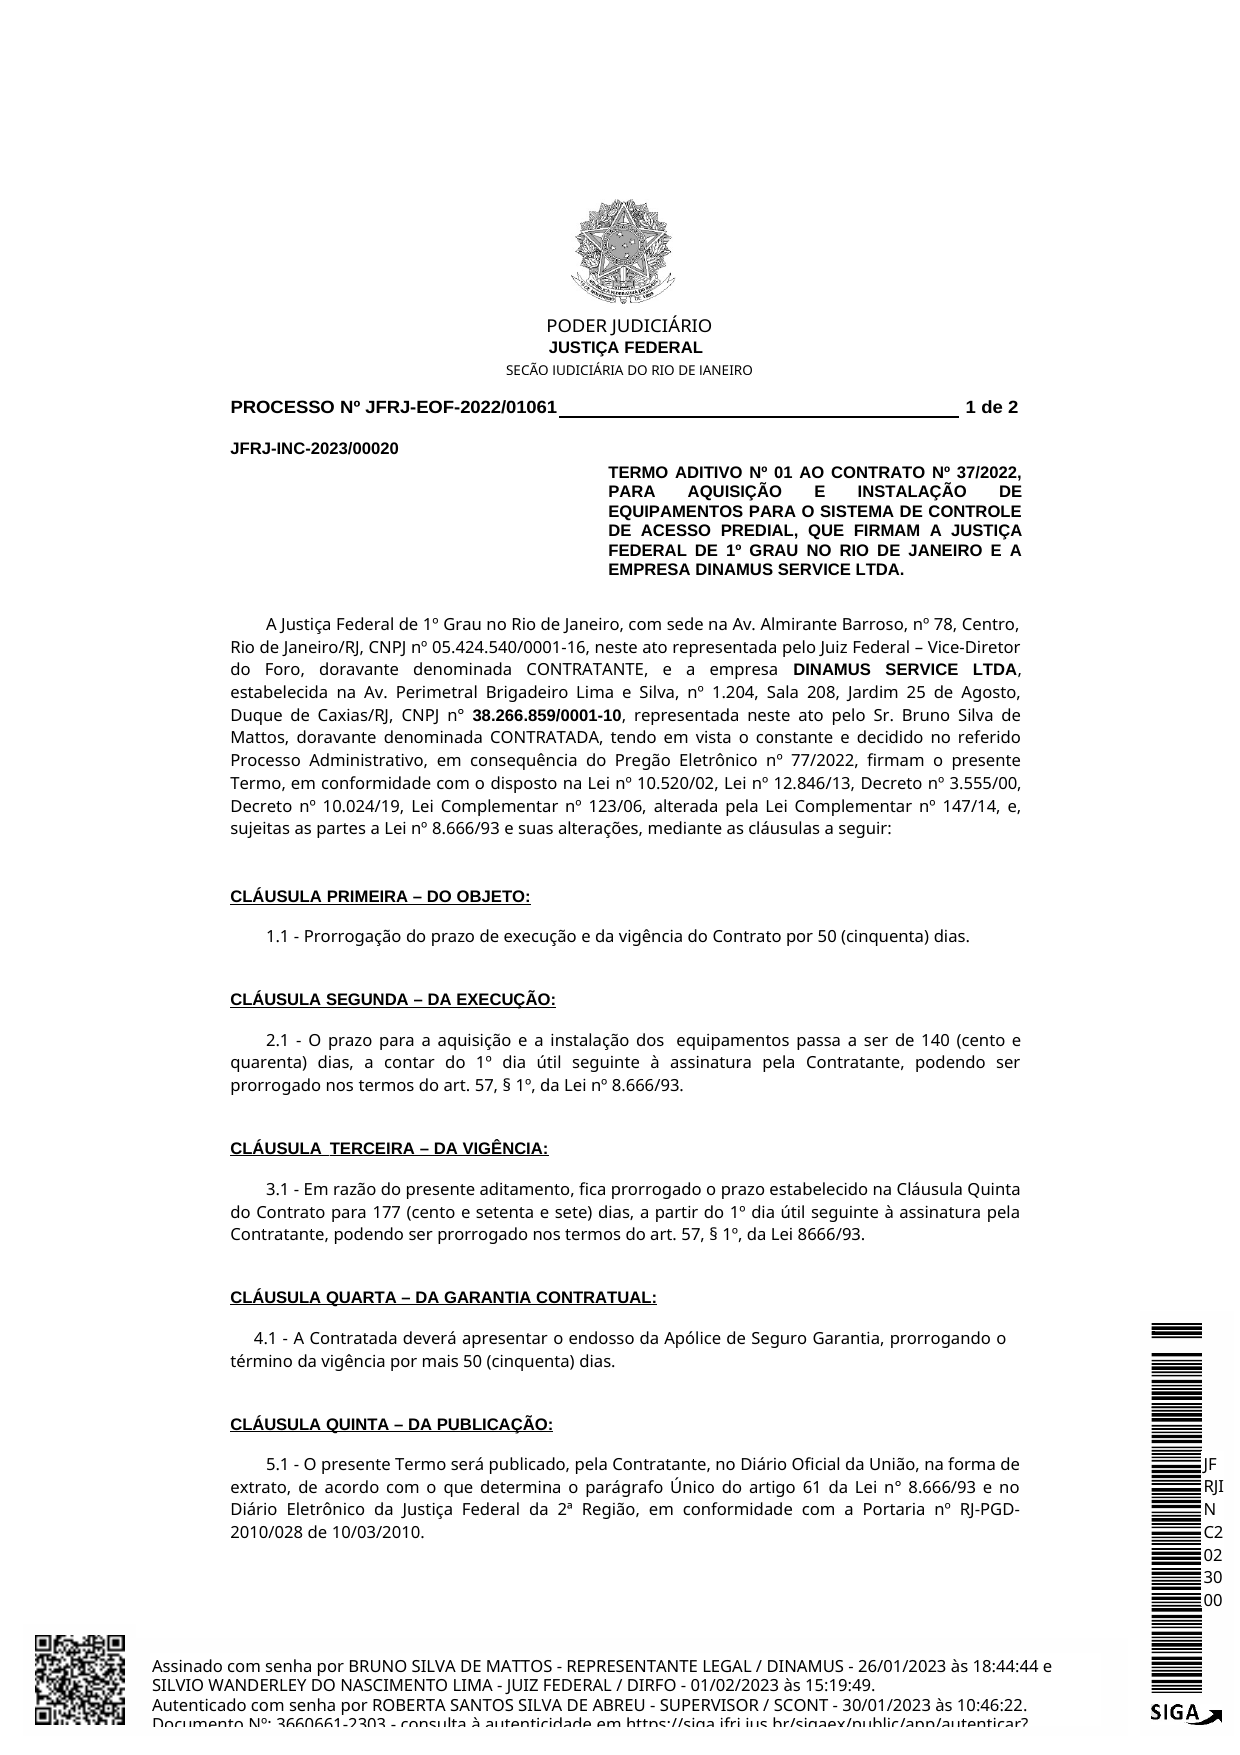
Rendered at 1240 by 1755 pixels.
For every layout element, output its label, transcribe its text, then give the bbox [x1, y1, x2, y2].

subtitle CLÁUSULA TERCEIRA – DA VIGÊNCIA: [230, 1139, 1239, 1158]
text 5.1 - O presente Termo será publicado, pela Contratante, no Diário Oficial da União, na forma de extrato, de acordo com o que determina o parágrafo Único do artigo 61 da Lei n° 8.666/93 e no Diário Eletrônico da Justiça Federal da 2ª Região, em conformidade com a Portaria nº RJ-PGD-2010/028 de 10/03/2010. [230, 1453, 1022, 1543]
subtitle JFRJ-INC-2023/00020 [230, 439, 402, 458]
subtitle CLÁUSULA QUINTA – DA PUBLICAÇÃO: [230, 1414, 1140, 1433]
text JFRJINC202300020 [1203, 1452, 1224, 1606]
text 3.1 - Em razão do presente aditamento, fica prorrogado o prazo estabelecido na Cláusula Quinta do Contrato para 177 (cento e setenta e sete) dias, a partir do 1º dia útil seguinte à assinatura pela Contratante, podendo ser prorrogado nos termos do art. 57, § 1º, da Lei 8666/93. [230, 1178, 1022, 1246]
text A Justiça Federal de 1º Grau no Rio de Janeiro, com sede na Av. Almirante Barroso, nº 78, Centro, Rio de Janeiro/RJ, CNPJ nº 05.424.540/0001-16, neste ato representada pelo Juiz Federal – Vice-Diretor do Foro, doravante denominada CONTRATANTE, e a empresa DINAMUS SERVICE LTDA, estabelecida na Av. Perimetral Brigadeiro Lima e Silva, nº 1.204, Sala 208, Jardim 25 de Agosto, Duque de Caxias/RJ, CNPJ n° 38.266.859/0001-10, representada neste ato pelo Sr. Bruno Silva de Mattos, doravante denominada CONTRATADA, tendo em vista o constante e decidido no referido Processo Administrativo, em consequência do Pregão Eletrônico nº 77/2022, firmam o presente Termo, em conformidade com o disposto na Lei nº 10.520/02, Lei nº 12.846/13, Decreto nº 3.555/00, Decreto nº 10.024/19, Lei Complementar nº 123/06, alterada pela Lei Complementar nº 147/14, e, sujeitas as partes a Lei nº 8.666/93 e suas alterações, mediante as cláusulas a seguir: [230, 612, 1022, 839]
subtitle CLÁUSULA SEGUNDA – DA EXECUÇÃO: [230, 990, 1239, 1009]
text TERMO ADITIVO Nº 01 AO CONTRATO Nº 37/2022, PARA AQUISIÇÃO E INSTALAÇÃO DE EQUIPAMENTOS PARA O SISTEMA DE CONTROLE DE ACESSO PREDIAL, QUE FIRMAM A JUSTIÇA FEDERAL DE 1º GRAU NO RIO DE JANEIRO E A EMPRESA DINAMUS SERVICE LTDA. [608, 463, 1022, 579]
text 2.1 - O prazo para a aquisição e a instalação dos equipamentos passa a ser de 140 (cento e quarenta) dias, a contar do 1º dia útil seguinte à assinatura pela Contratante, podendo ser prorrogado nos termos do art. 57, § 1º, da Lei nº 8.666/93. [230, 1028, 1022, 1097]
text 1.1 - Prorrogação do prazo de execução e da vigência do Contrato por 50 (cinquenta) dias. [266, 925, 1239, 948]
text 4.1 - A Contratada deverá apresentar o endosso da Apólice de Seguro Garantia, prorrogando o término da vigência por mais 50 (cinquenta) dias. [230, 1327, 1047, 1372]
subtitle CLÁUSULA QUARTA – DA GARANTIA CONTRATUAL: [230, 1288, 1239, 1307]
subtitle CLÁUSULA PRIMEIRA – DO OBJETO: [230, 887, 1239, 906]
